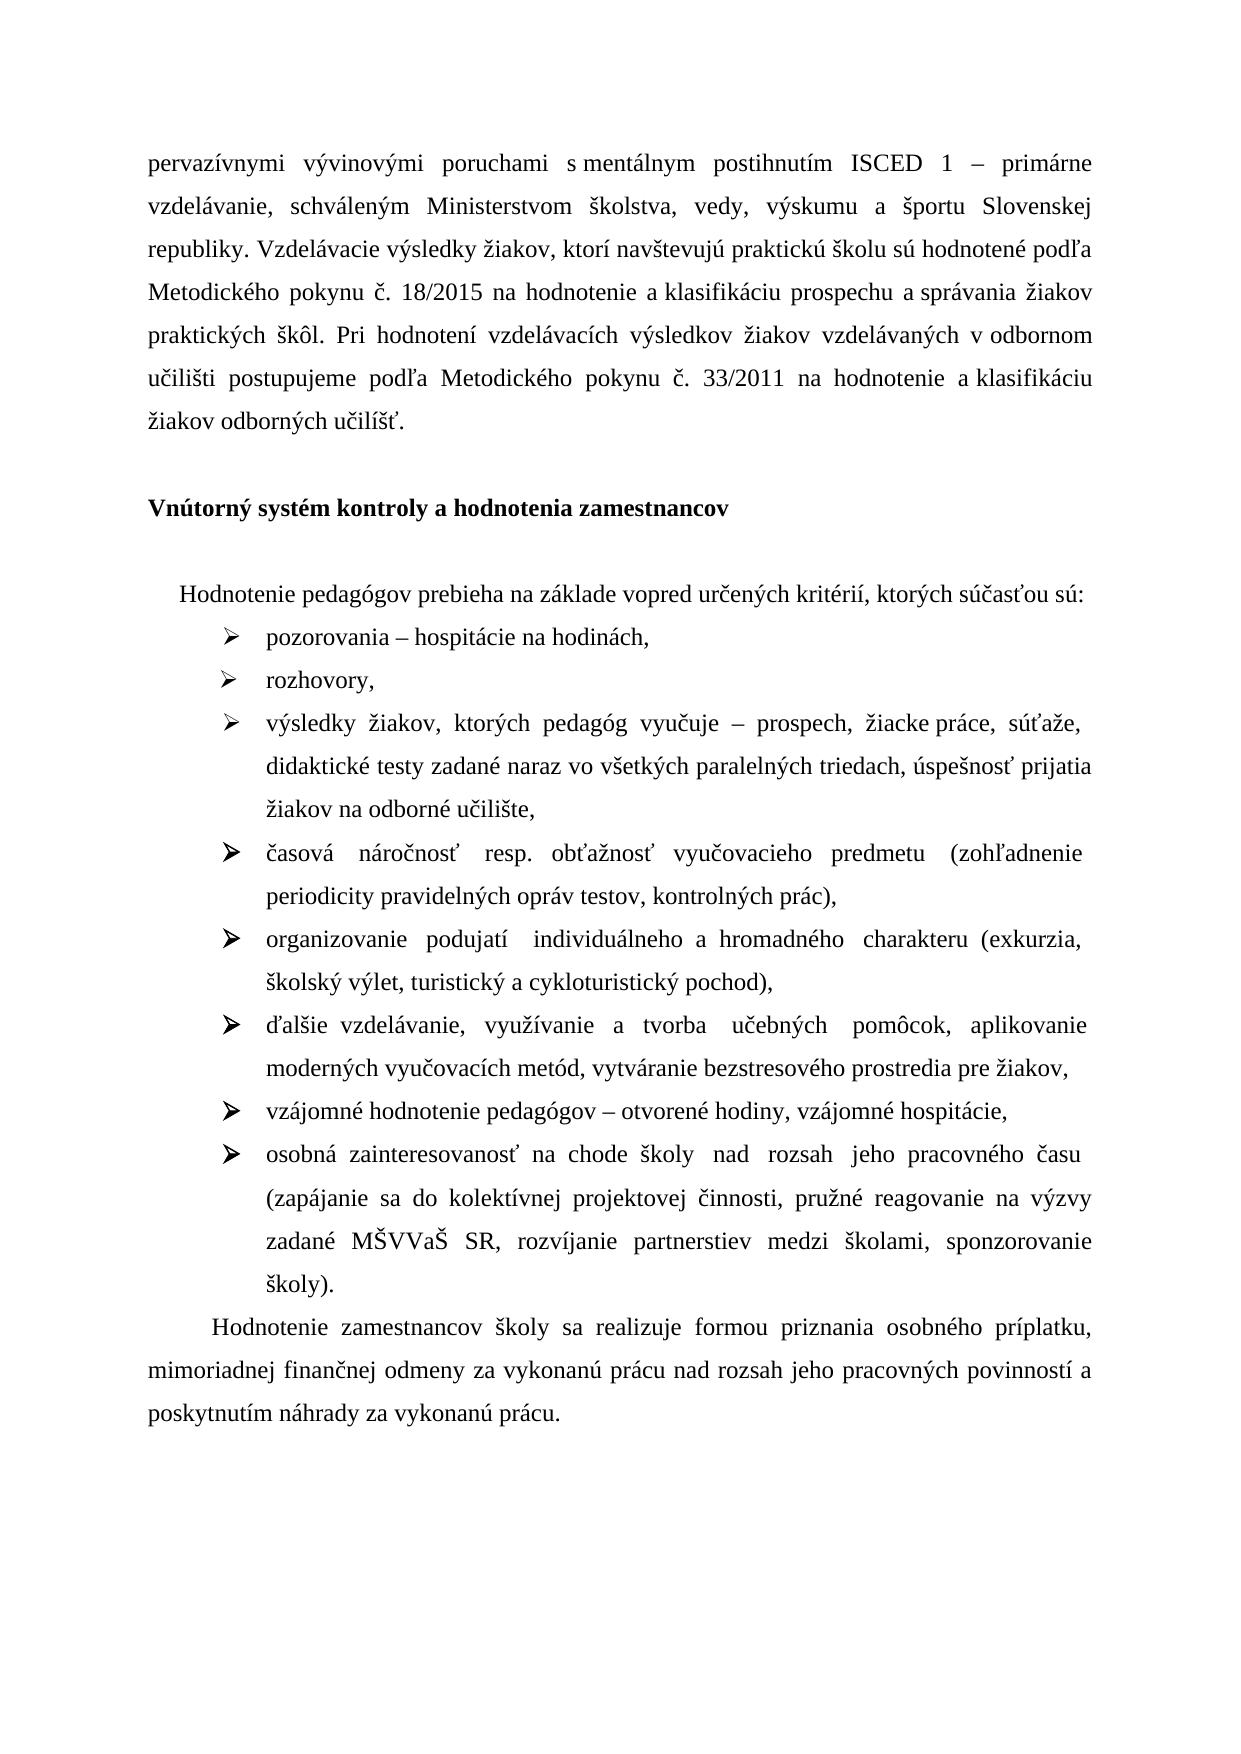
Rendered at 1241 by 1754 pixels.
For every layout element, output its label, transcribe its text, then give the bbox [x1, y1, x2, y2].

list osobná zainteresovanosť na chode školy nad rozsah jeho pracovného času [222, 1139, 1092, 1168]
text Hodnotenie pedagógov prebieha na základe vopred určených kritérií, ktorých súčasťou sú: [148, 579, 1092, 608]
text periodicity pravidelných opráv testov, kontrolných prác), [266, 881, 1092, 909]
text (zapájanie sa do kolektívnej projektovej činnosti, pružné reagovanie na výzvy zadané MŠVVaŠ SR, rozvíjanie partnerstiev medzi školami, sponzorovanie školy). [266, 1183, 1092, 1298]
text pervazívnymi vývinovými poruchami s mentálnym postihnutím ISCED 1 – primárne vzdelávanie, schváleným Ministerstvom školstva, vedy, výskumu a športu Slovenskej republiky. Vzdelávacie výsledky žiakov, ktorí navštevujú praktickú školu sú hodnotené podľa Metodického pokynu č. 18/2015 na hodnotenie a klasifikáciu prospechu a správania žiakov praktických škôl. Pri hodnotení vzdelávacích výsledkov žiakov vzdelávaných v odbornom učilišti postupujeme podľa Metodického pokynu č. 33/2011 na hodnotenie a klasifikáciu žiakov odborných učilíšť. [148, 148, 1092, 435]
list vzájomné hodnotenie pedagógov – otvorené hodiny, vzájomné hospitácie, [222, 1096, 1092, 1125]
text moderných vyučovacích metód, vytváranie bezstresového prostredia pre žiakov, [266, 1053, 1092, 1082]
list výsledky žiakov, ktorých pedagóg vyučuje – prospech, žiacke práce, súťaže, [222, 708, 1092, 737]
list organizovanie podujatí individuálneho a hromadného charakteru (exkurzia, [222, 924, 1092, 953]
list časová náročnosť resp. obťažnosť vyučovacieho predmetu (zohľadnenie [222, 838, 1092, 866]
text školský výlet, turistický a cykloturistický pochod), [266, 967, 1092, 996]
list ďalšie vzdelávanie, využívanie a tvorba učebných pomôcok, aplikovanie [222, 1010, 1092, 1039]
list pozorovania – hospitácie na hodinách, [222, 622, 1092, 651]
text didaktické testy zadané naraz vo všetkých paralelných triedach, úspešnosť prijatia žiakov na odborné učilište, [266, 751, 1092, 823]
text Vnútorný systém kontroly a hodnotenia zamestnancov [148, 493, 1092, 521]
list rozhovory, [218, 665, 1092, 694]
text Hodnotenie zamestnancov školy sa realizuje formou priznania osobného príplatku, mimoriadnej finančnej odmeny za vykonanú prácu nad rozsah jeho pracovných povinností a poskytnutím náhrady za vykonanú prácu. [148, 1312, 1092, 1427]
